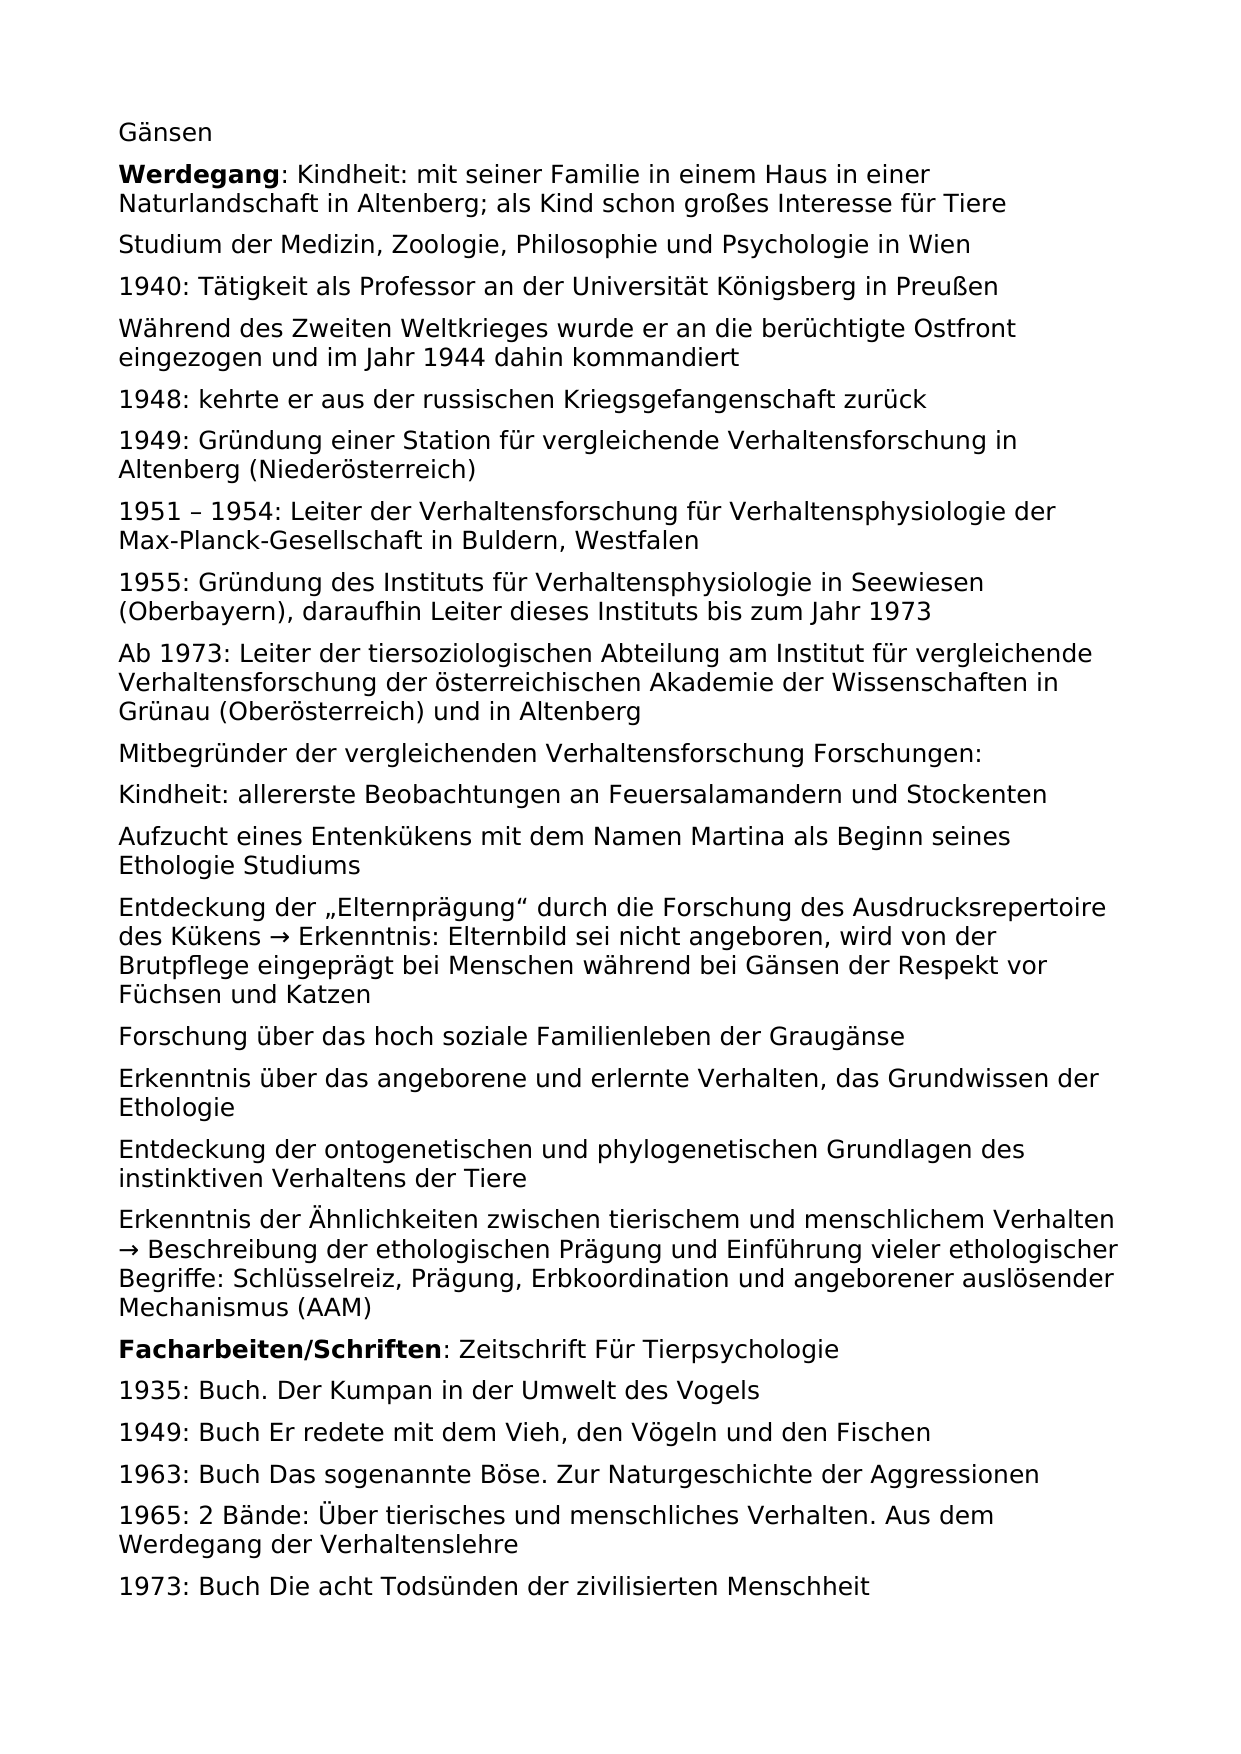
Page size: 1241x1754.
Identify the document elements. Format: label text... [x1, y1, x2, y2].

text 1955: Gründung des Instituts für Verhaltensphysiologie in Seewiesen (Oberbayern), daraufhin Leiter dieses Instituts bis zum Jahr 1973 [118, 568, 1122, 626]
text Entdeckung der „Elternprägung“ durch die Forschung des Ausdrucksrepertoire des Kükens → Erkenntnis: Elternbild sei nicht angeboren, wird von der Brutpflege eingeprägt bei Menschen während bei Gänsen der Respekt vor Füchsen und Katzen [118, 893, 1122, 1010]
text 1948: kehrte er aus der russischen Kriegsgefangenschaft zurück [118, 385, 1122, 414]
text Werdegang: Kindheit: mit seiner Familie in einem Haus in einer Naturlandschaft in Altenberg; als Kind schon großes Interesse für Tiere [118, 160, 1122, 218]
text 1949: Gründung einer Station für vergleichende Verhaltensforschung in Altenberg (Niederösterreich) [118, 426, 1122, 485]
text Facharbeiten/Schriften: Zeitschrift Für Tierpsychologie [118, 1335, 1122, 1364]
text Erkenntnis der Ähnlichkeiten zwischen tierischem und menschlichem Verhalten → Beschreibung der ethologischen Prägung und Einführung vieler ethologischer Begriffe: Schlüsselreiz, Prägung, Erbkoordination und angeborener auslösender Mechanismus (AAM) [118, 1206, 1122, 1322]
text 1973: Buch Die acht Todsünden der zivilisierten Menschheit [118, 1572, 1122, 1601]
text Forschung über das hoch soziale Familienleben der Graugänse [118, 1022, 1122, 1051]
text Entdeckung der ontogenetischen und phylogenetischen Grundlagen des instinktiven Verhaltens der Tiere [118, 1135, 1122, 1193]
text Kindheit: allererste Beobachtungen an Feuersalamandern und Stockenten [118, 781, 1122, 810]
text 1951 – 1954: Leiter der Verhaltensforschung für Verhaltensphysiologie der Max-Planck-Gesellschaft in Buldern, Westfalen [118, 497, 1122, 556]
text Mitbegründer der vergleichenden Verhaltensforschung Forschungen: [118, 739, 1122, 768]
text 1940: Tätigkeit als Professor an der Universität Königsberg in Preußen [118, 272, 1122, 301]
text 1965: 2 Bände: Über tierisches und menschliches Verhalten. Aus dem Werdegang der Verhaltenslehre [118, 1501, 1122, 1560]
text Ab 1973: Leiter der tiersoziologischen Abteilung am Institut für vergleichende Verhaltensforschung der österreichischen Akademie der Wissenschaften in Grünau (Oberösterreich) und in Altenberg [118, 639, 1122, 726]
text Studium der Medizin, Zoologie, Philosophie und Psychologie in Wien [118, 231, 1122, 260]
text 1949: Buch Er redete mit dem Vieh, den Vögeln und den Fischen [118, 1418, 1122, 1447]
text 1963: Buch Das sogenannte Böse. Zur Naturgeschichte der Aggressionen [118, 1460, 1122, 1489]
text Erkenntnis über das angeborene und erlernte Verhalten, das Grundwissen der Ethologie [118, 1064, 1122, 1122]
text Gänsen [118, 118, 1122, 147]
text Aufzucht eines Entenkükens mit dem Namen Martina als Beginn seines Ethologie Studiums [118, 822, 1122, 881]
text 1935: Buch. Der Kumpan in der Umwelt des Vogels [118, 1376, 1122, 1406]
text Während des Zweiten Weltkrieges wurde er an die berüchtigte Ostfront eingezogen und im Jahr 1944 dahin kommandiert [118, 314, 1122, 372]
